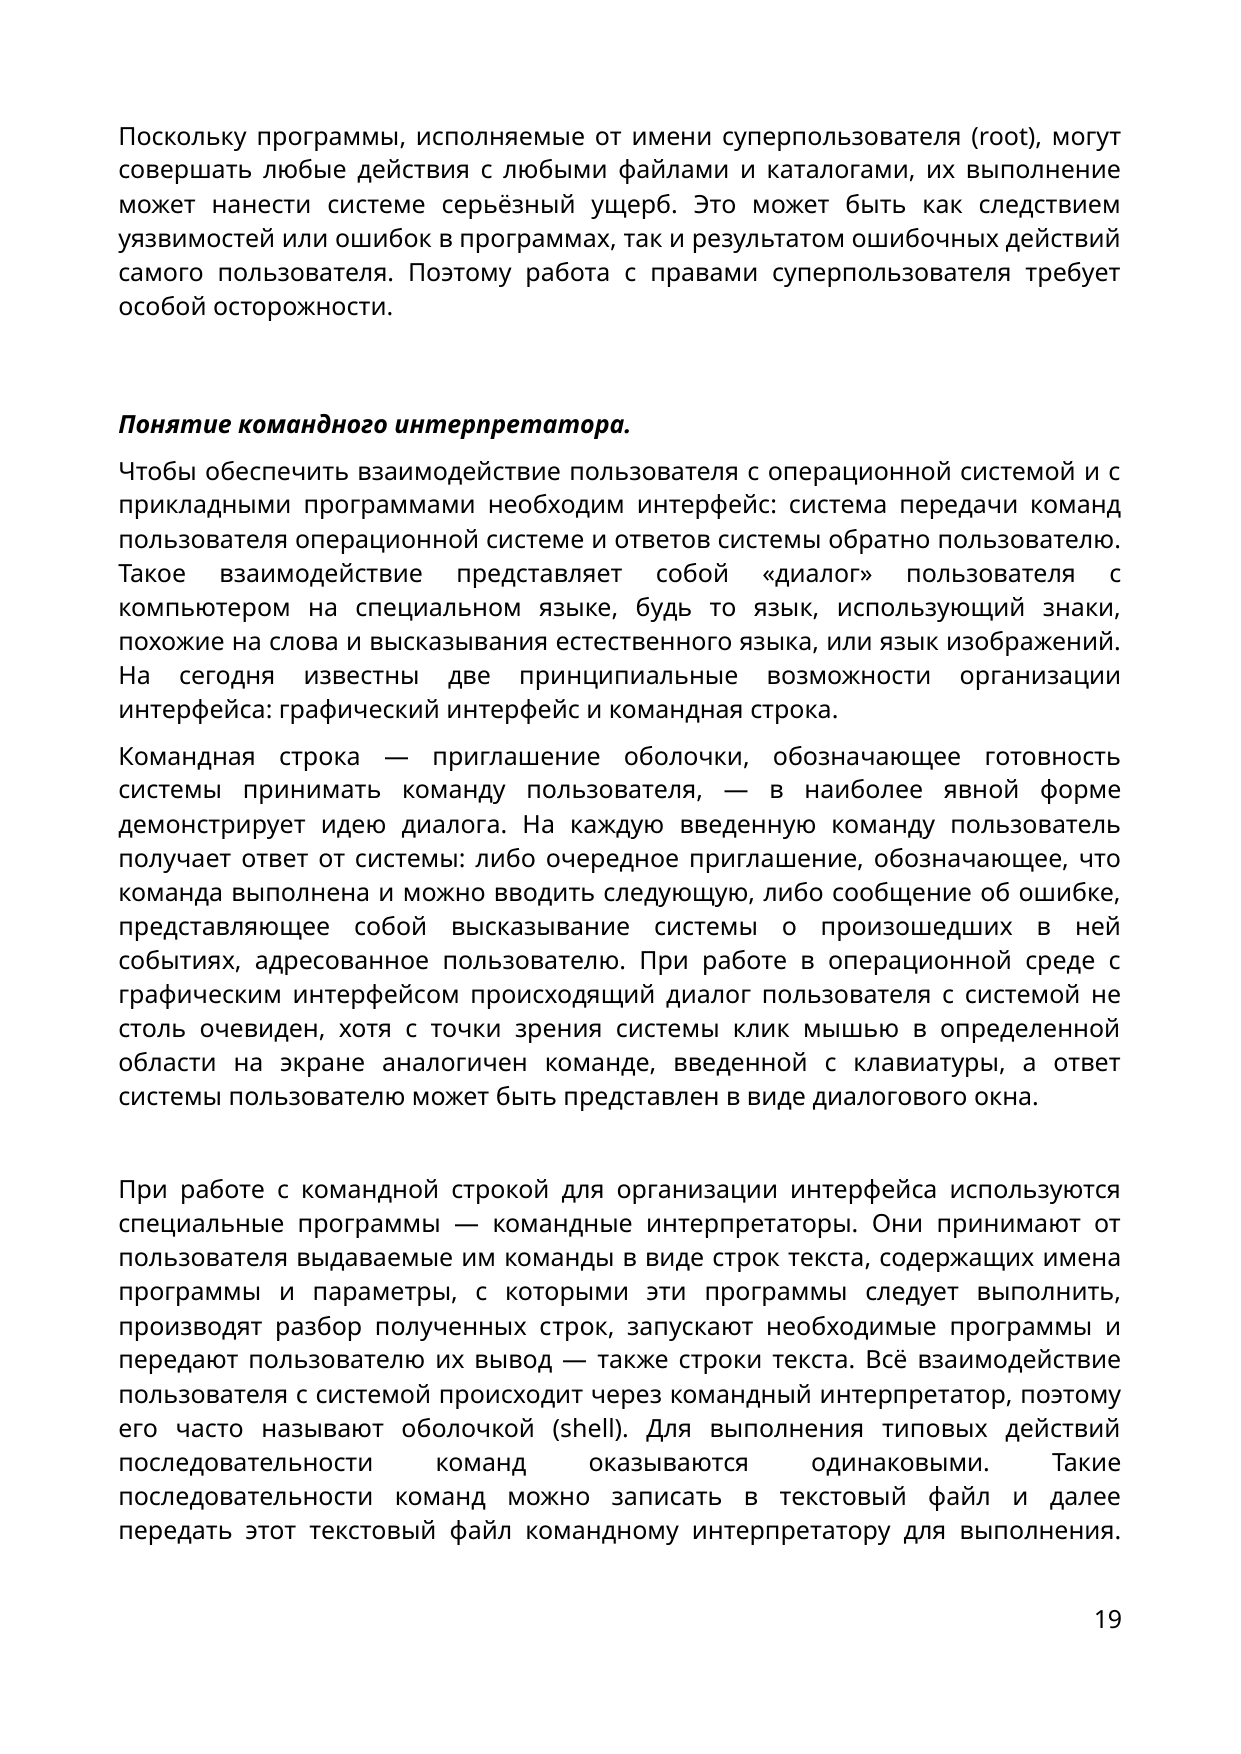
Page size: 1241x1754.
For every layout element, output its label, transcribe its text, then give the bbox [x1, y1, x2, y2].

subtitle Понятие командного интерпретатора. [118, 407, 1122, 441]
text Командная строка — приглашение оболочки, обозначающее готовность системы принимать команду пользователя, — в наиболее явной форме демонстрирует идею диалога. На каждую введенную команду пользователь получает ответ от системы: либо очередное приглашение, обозначающее, что команда выполнена и можно вводить следующую, либо сообщение об ошибке, представляющее собой высказывание системы о произошедших в ней событиях, адресованное пользователю. При работе в операционной среде с графическим интерфейсом происходящий диалог пользователя с системой не столь очевиден, хотя с точки зрения системы клик мышью в определенной области на экране аналогичен команде, введенной с клавиатуры, а ответ системы пользователю может быть представлен в виде диалогового окна. [118, 738, 1122, 1113]
text Чтобы обеспечить взаимодействие пользователя с операционной системой и с прикладными программами необходим интерфейс: система передачи команд пользователя операционной системе и ответов системы обратно пользователю. Такое взаимодействие представляет собой «диалог» пользователя с компьютером на специальном языке, будь то язык, использующий знаки, похожие на слова и высказывания естественного языка, или язык изображений. На сегодня известны две принципиальные возможности организации интерфейса: графический интерфейс и командная строка. [118, 453, 1122, 726]
text При работе с командной строкой для организации интерфейса используются специальные программы — командные интерпретаторы. Они принимают от пользователя выдаваемые им команды в виде строк текста, содержащих имена программы и параметры, с которыми эти программы следует выполнить, производят разбор полученных строк, запускают необходимые программы и передают пользователю их вывод — также строки текста. Всё взаимодействие пользователя с системой происходит через командный интерпретатор, поэтому его часто называют оболочкой (shell). Для выполнения типовых действий последовательности команд оказываются одинаковыми. Такие последовательности команд можно записать в текстовый файл и далее передать этот текстовый файл командному интерпретатору для выполнения. [118, 1172, 1122, 1547]
text Поскольку программы, исполняемые от имени суперпользователя (root), могут совершать любые действия с любыми файлами и каталогами, их выполнение может нанести системе серьёзный ущерб. Это может быть как следствием уязвимостей или ошибок в программах, так и результатом ошибочных действий самого пользователя. Поэтому работа с правами суперпользователя требует особой осторожности. [118, 118, 1122, 322]
